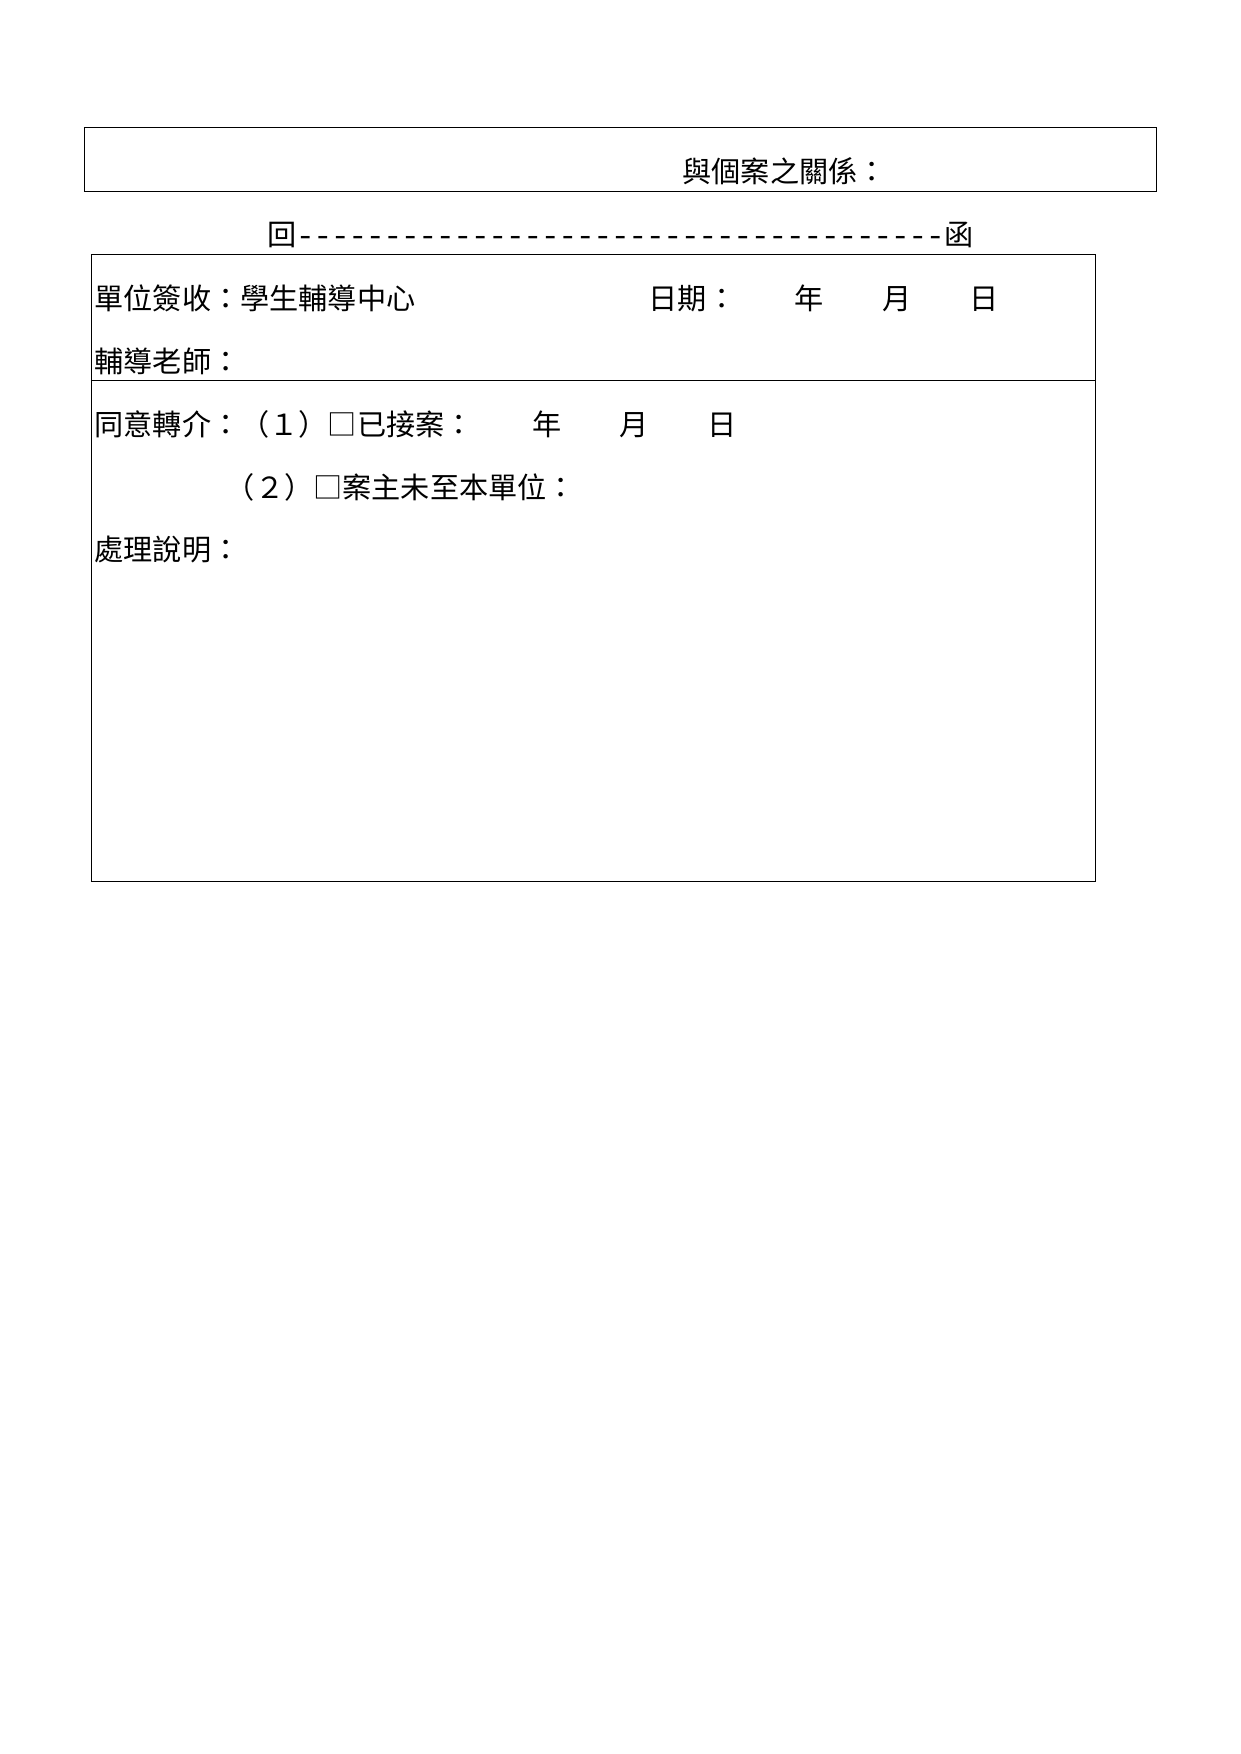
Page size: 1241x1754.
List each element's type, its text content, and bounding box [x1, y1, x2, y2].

table_header 單位簽收：學生輔導中心 日期： 年 月 日 輔導老師： [92, 255, 1095, 380]
text 回-------------------------------------函 [118, 192, 1122, 254]
table_cell 與個案之關係： [85, 128, 1156, 191]
table_cell 同意轉介：（１）□已接案： 年 月 日 （２）□案主未至本單位： 處理說明： [92, 381, 1095, 881]
